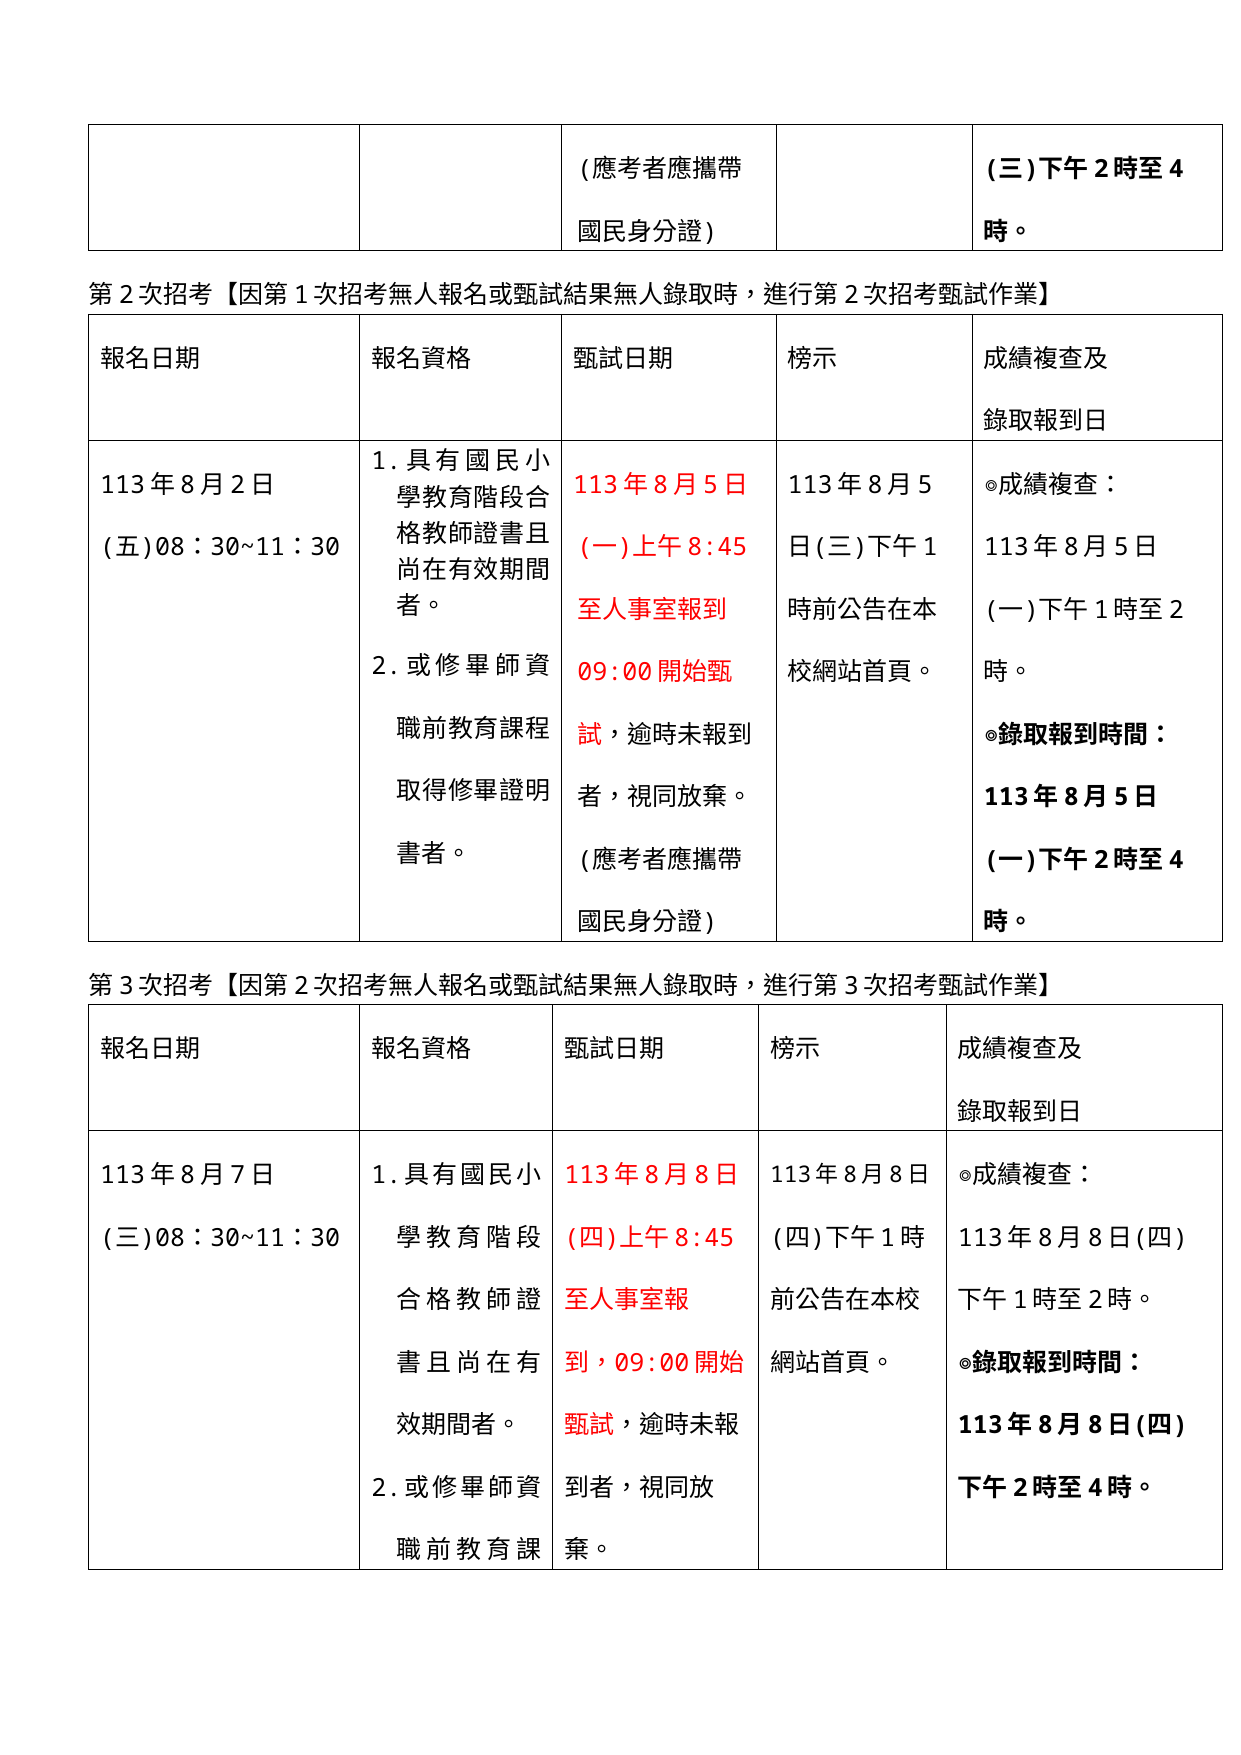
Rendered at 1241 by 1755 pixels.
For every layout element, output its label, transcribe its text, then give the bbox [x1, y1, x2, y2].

table_cell 113年8月8日(四)上午8:45至人事室報到，09:00開始甄試，逾時未報到者，視同放棄。 [553, 1131, 758, 1569]
table_header 報名資格 [360, 1005, 552, 1130]
table_header 榜示 [777, 315, 972, 440]
table_cell [360, 125, 561, 250]
table_cell 113年8月5日(三)下午1時前公告在本校網站首頁。 [777, 441, 972, 941]
table_header 成績複查及 錄取報到日 [973, 315, 1222, 440]
table_cell 113年8月8日(四)下午1時前公告在本校網站首頁。 [759, 1131, 946, 1569]
table_header 榜示 [759, 1005, 946, 1130]
table_header 報名資格 [360, 315, 561, 440]
table_header 報名日期 [89, 315, 359, 440]
table_header 成績複查及 錄取報到日 [947, 1005, 1222, 1130]
table_cell 113年8月2日(五)08：30~11：30 [89, 441, 359, 941]
table_cell 1.具有國民小學教育階段合格教師證書且尚在有效期間者。 2.或修畢師資職前教育課 [360, 1131, 552, 1569]
table_cell ◎成績複查： 113年8月5日(一)下午1時至2時。 ◎錄取報到時間： 113年8月5日(一)下午2時至4時。 [973, 441, 1222, 941]
table_cell 1.具有國民小學教育階段合格教師證書且尚在有效期間者。 2.或修畢師資職前教育課程取得修畢證明書者。 [360, 441, 561, 941]
table_cell 113年8月7日(三)08：30~11：30 [89, 1131, 359, 1569]
table_cell [89, 125, 359, 250]
table_cell (應考者應攜帶國民身分證) [562, 125, 776, 250]
text 第2次招考【因第1次招考無人報名或甄試結果無人錄取時，進行第2次招考甄試作業】 [89, 251, 1169, 314]
table_header 報名日期 [89, 1005, 359, 1130]
table_cell 113年8月5日(一)上午8:45至人事室報到09:00開始甄試，逾時未報到者，視同放棄。(應考者應攜帶國民身分證) [562, 441, 776, 941]
text 第3次招考【因第2次招考無人報名或甄試結果無人錄取時，進行第3次招考甄試作業】 [89, 942, 1169, 1004]
table_cell (三)下午2時至4時。 [973, 125, 1222, 250]
table_header 甄試日期 [562, 315, 776, 440]
table_cell ◎成績複查： 113年8月8日(四) 下午1時至2時。 ◎錄取報到時間： 113年8月8日(四) 下午2時至4時。 [947, 1131, 1222, 1569]
table_cell [777, 125, 972, 250]
table_header 甄試日期 [553, 1005, 758, 1130]
